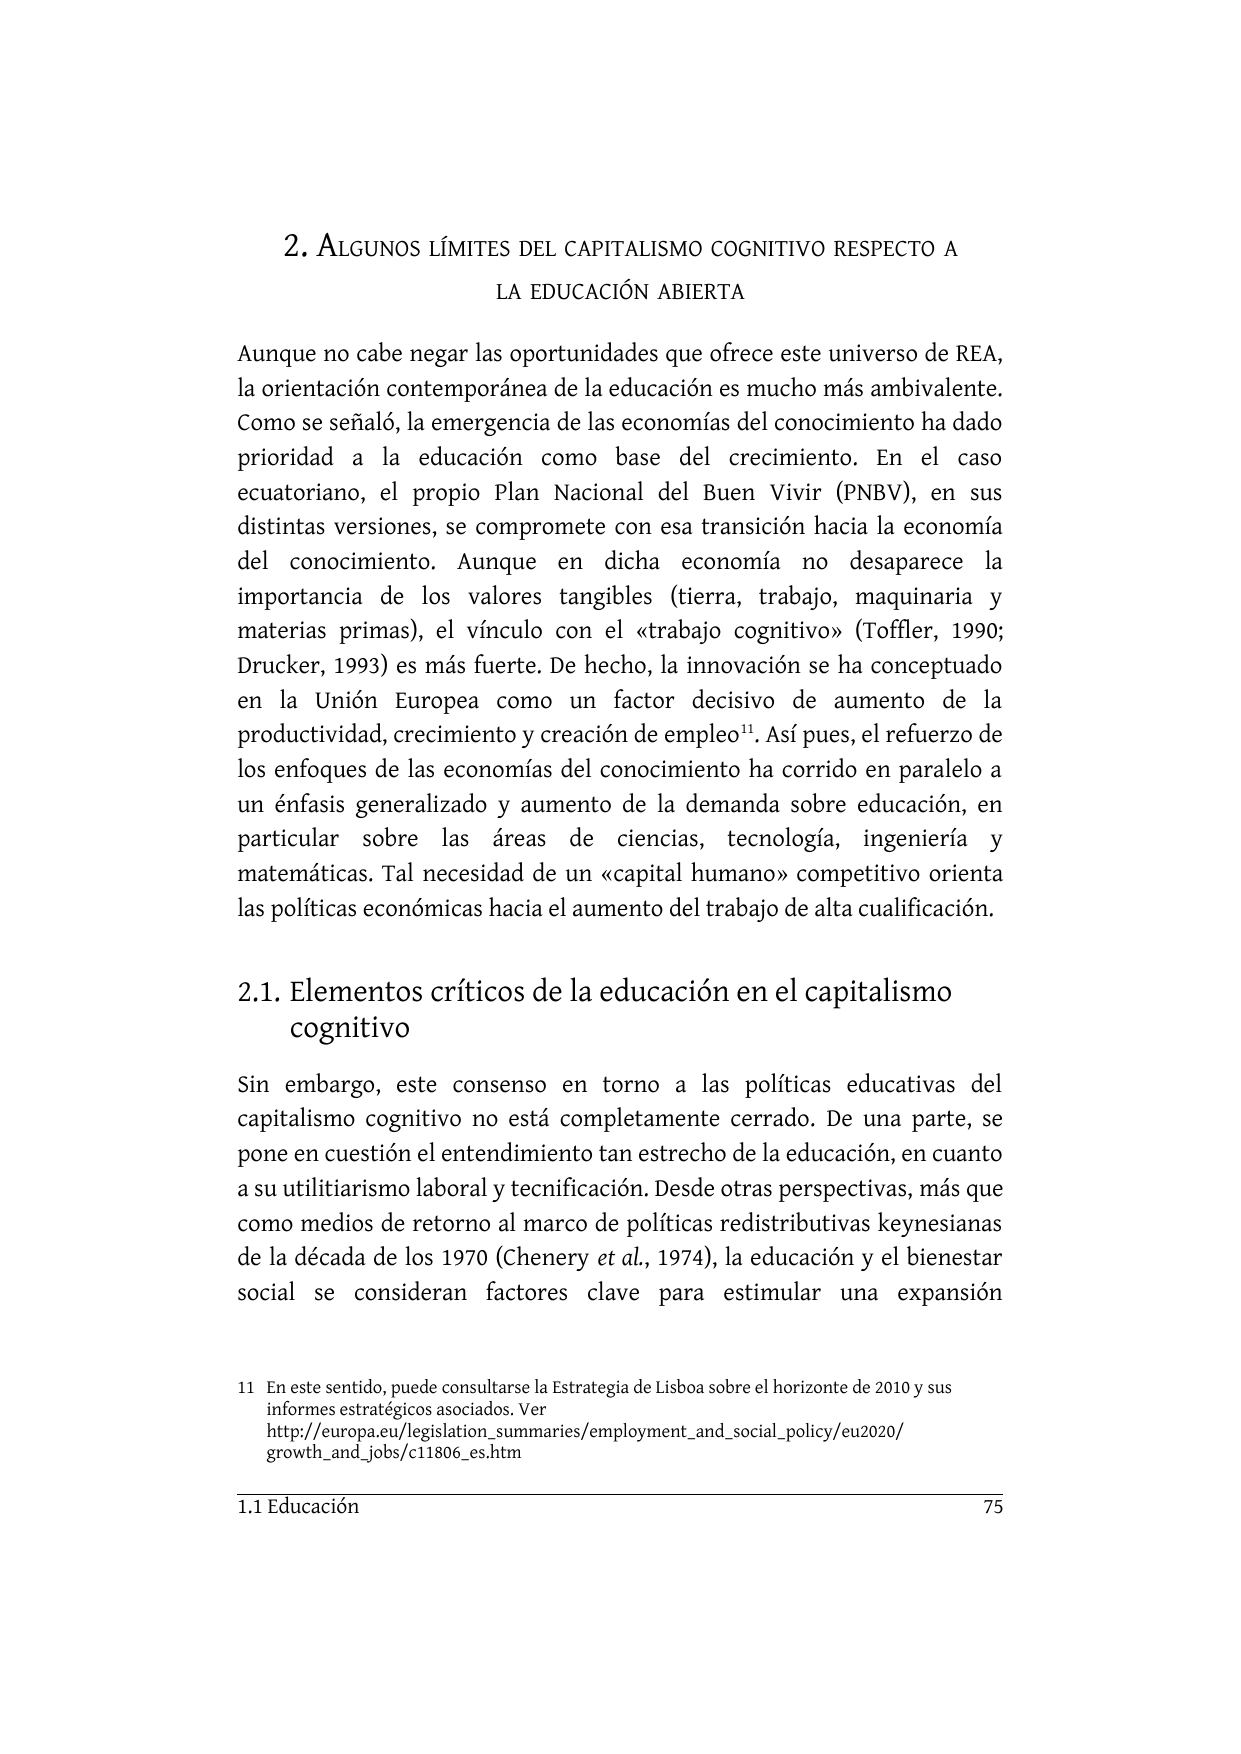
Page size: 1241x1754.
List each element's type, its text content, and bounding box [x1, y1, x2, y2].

text En este sentido, puede consultarse la Estrategia de Lisboa sobre el horizonte de 2010 y sus informes estratégicos asociados. Ver http://europa.eu/legislation_summaries/employment_and_social_policy/eu2020/growth_and_jobs/c11806_es.htm [237, 1377, 1003, 1464]
subtitle Elementos críticos de la educación en el capitalismo cognitivo [237, 974, 1003, 1046]
text Aunque no cabe negar las oportunidades que ofrece este universo de REA, la orientación contemporánea de la educación es mucho más ambivalente. Como se señaló, la emergencia de las economías del conocimiento ha dado prioridad a la educación como base del crecimiento. En el caso ecuatoriano, el propio Plan Nacional del Buen Vivir (PNBV), en sus distintas versiones, se compromete con esa transición hacia la economía del conocimiento. Aunque en dicha economía no desaparece la importancia de los valores tangibles (tierra, trabajo, maquinaria y materias primas), el vínculo con el «trabajo cognitivo» (Toffler, 1990; Drucker, 1993) es más fuerte. De hecho, la innovación se ha conceptuado en la Unión Europea como un factor decisivo de aumento de la productividad, crecimiento y creación de empleo. Así pues, el refuerzo de los enfoques de las economías del conocimiento ha corrido en paralelo a un énfasis generalizado y aumento de la demanda sobre educación, en particular sobre las áreas de ciencias, tecnología, ingeniería y matemáticas. Tal necesidad de un «capital humano» competitivo orienta las políticas económicas hacia el aumento del trabajo de alta cualificación. [237, 339, 1003, 923]
subtitle Algunos límites del capitalismo cognitivo respecto a la educación abierta [282, 225, 958, 309]
text Sin embargo, este consenso en torno a las políticas educativas del capitalismo cognitivo no está completamente cerrado. De una parte, se pone en cuestión el entendimiento tan estrecho de la educación, en cuanto a su utilitiarismo laboral y tecnificación. Desde otras perspectivas, más que como medios de retorno al marco de políticas redistributivas keynesianas de la década de los 1970 (Chenery et al., 1974), la educación y el bienestar social se consideran factores clave para estimular una expansión [237, 1070, 1003, 1307]
